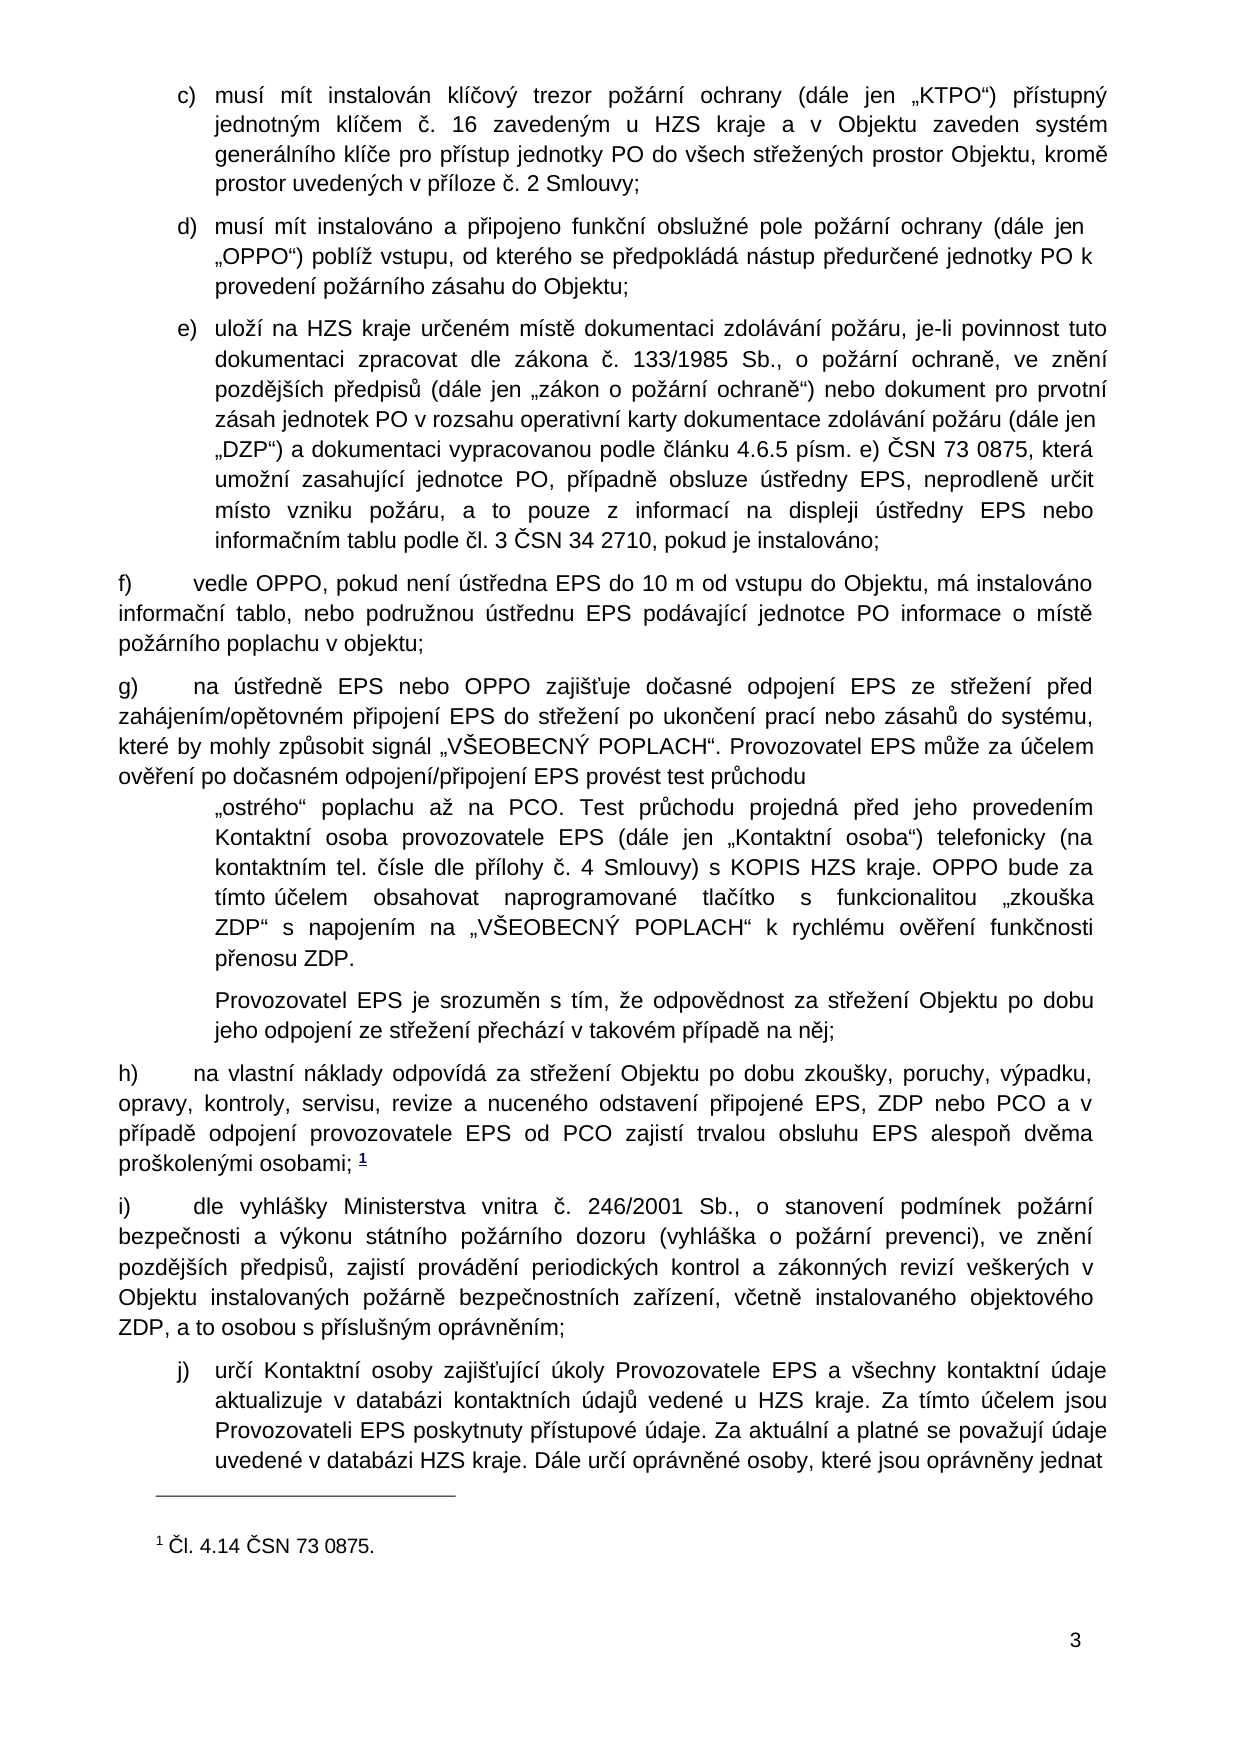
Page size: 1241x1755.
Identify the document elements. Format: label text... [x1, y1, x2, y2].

text „ostrého“ poplachu až na PCO. Test průchodu projedná před jeho provedením Kontaktní osoba provozovatele EPS (dále jen „Kontaktní osoba“) telefonicky (na kontaktním tel. čísle dle přílohy č. 4 Smlouvy) s KOPIS HZS kraje. OPPO bude za tímto účelem obsahovat naprogramované tlačítko s funkcionalitou „zkouška ZDP“ s napojením na „VŠEOBECNÝ POPLACH“ k rychlému ověření funkčnosti přenosu ZDP. [214, 793, 1094, 971]
text 1 Čl. 4.14 ČSN 73 0875. [156, 1533, 1108, 1557]
list musí mít instalováno a připojeno funkční obslužné pole požární ochrany (dále jen [177, 213, 1108, 239]
list na vlastní náklady odpovídá za střežení Objektu po dobu zkoušky, poruchy, výpadku, opravy, kontroly, servisu, revize a nuceného odstavení připojené EPS, ZDP nebo PCO a v případě odpojení provozovatele EPS od PCO zajistí trvalou obsluhu EPS alespoň dvěma proškolenými osobami; 1 [118, 1060, 1093, 1177]
text „DZP“) a dokumentaci vypracovanou podle článku 4.6.5 písm. e) ČSN 73 0875, která umožní zasahující jednotce PO, případně obsluze ústředny EPS, neprodleně určit místo vzniku požáru, a to pouze z informací na displeji ústředny EPS nebo informačním tablu podle čl. 3 ČSN 34 2710, pokud je instalováno; [214, 436, 1094, 553]
list určí Kontaktní osoby zajišťující úkoly Provozovatele EPS a všechny kontaktní údaje aktualizuje v databázi kontaktních údajů vedené u HZS kraje. Za tímto účelem jsou Provozovateli EPS poskytnuty přístupové údaje. Za aktuální a platné se považují údaje uvedené v databázi HZS kraje. Dále určí oprávněné osoby, které jsou oprávněny jednat [177, 1357, 1108, 1474]
list musí mít instalován klíčový trezor požární ochrany (dále jen „KTPO“) přístupný jednotným klíčem č. 16 zavedeným u HZS kraje a v Objektu zaveden systém generálního klíče pro přístup jednotky PO do všech střežených prostor Objektu, kromě prostor uvedených v příloze č. 2 Smlouvy; [177, 82, 1108, 197]
list dle vyhlášky Ministerstva vnitra č. 246/2001 Sb., o stanovení podmínek požární bezpečnosti a výkonu státního požárního dozoru (vyhláška o požární prevenci), ve znění pozdějších předpisů, zajistí provádění periodických kontrol a zákonných revizí veškerých v Objektu instalovaných požárně bezpečnostních zařízení, včetně instalovaného objektového ZDP, a to osobou s příslušným oprávněním; [118, 1193, 1094, 1340]
text Provozovatel EPS je srozuměn s tím, že odpovědnost za střežení Objektu po dobu jeho odpojení ze střežení přechází v takovém případě na něj; [214, 987, 1094, 1044]
list uloží na HZS kraje určeném místě dokumentaci zdolávání požáru, je-li povinnost tuto dokumentaci zpracovat dle zákona č. 133/1985 Sb., o požární ochraně, ve znění pozdějších předpisů (dále jen „zákon o požární ochraně“) nebo dokument pro prvotní zásah jednotek PO v rozsahu operativní karty dokumentace zdolávání požáru (dále jen [177, 315, 1108, 432]
list na ústředně EPS nebo OPPO zajišťuje dočasné odpojení EPS ze střežení před zahájením/opětovném připojení EPS do střežení po ukončení prací nebo zásahů do systému, které by mohly způsobit signál „VŠEOBECNÝ POPLACH“. Provozovatel EPS může za účelem ověření po dočasném odpojení/připojení EPS provést test průchodu [118, 673, 1094, 789]
list vedle OPPO, pokud není ústředna EPS do 10 m od vstupu do Objektu, má instalováno informační tablo, nebo podružnou ústřednu EPS podávající jednotce PO informace o místě požárního poplachu v objektu; [118, 570, 1093, 656]
text „OPPO“) poblíž vstupu, od kterého se předpokládá nástup předurčené jednotky PO k provedení požárního zásahu do Objektu; [214, 243, 1093, 299]
